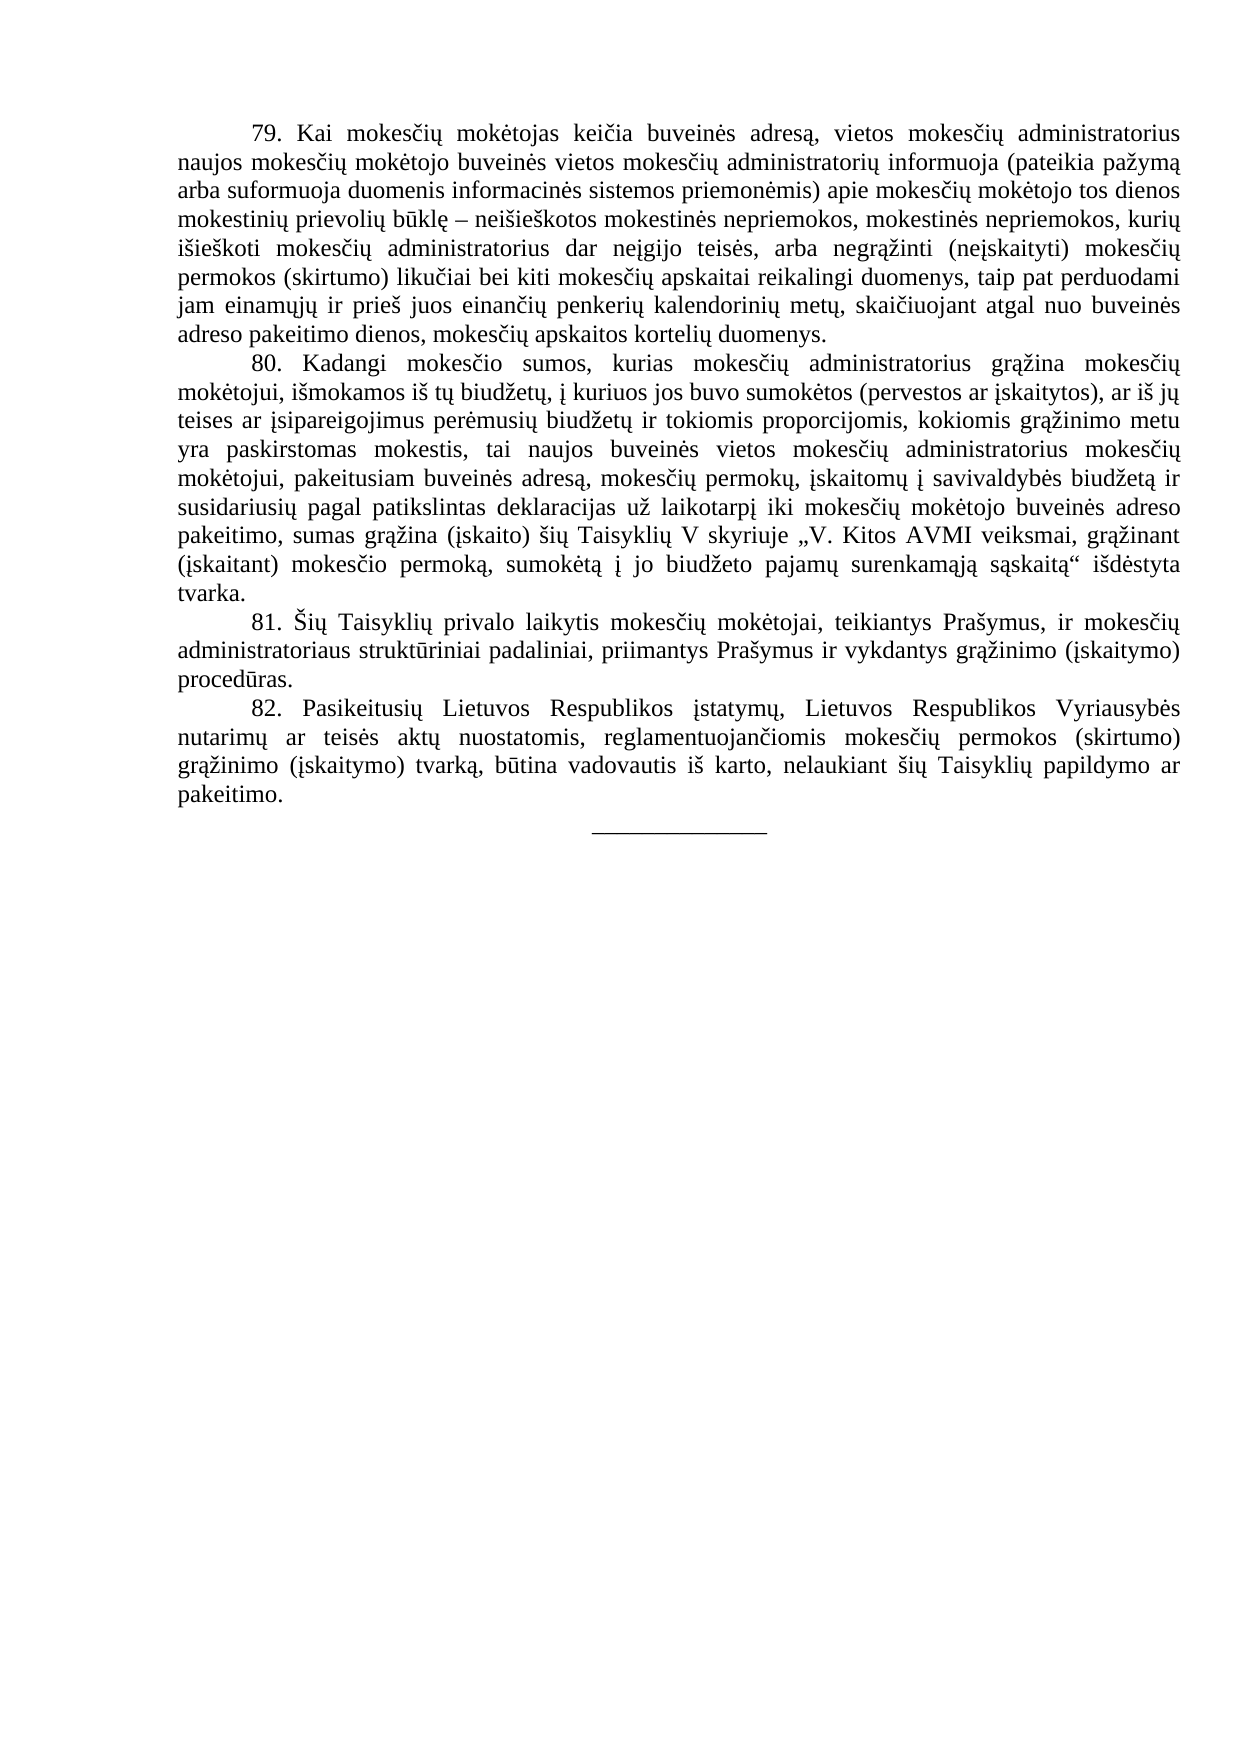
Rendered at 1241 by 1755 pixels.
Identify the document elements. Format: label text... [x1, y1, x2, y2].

text 82. Pasikeitusių Lietuvos Respublikos įstatymų, Lietuvos Respublikos Vyriausybės nutarimų ar teisės aktų nuostatomis, reglamentuojančiomis mokesčių permokos (skirtumo) grąžinimo (įskaitymo) tvarką, būtina vadovautis iš karto, nelaukiant šių Taisyklių papildymo ar pakeitimo. [177, 693, 1181, 808]
text ______________ [177, 808, 1181, 837]
text 80. Kadangi mokesčio sumos, kurias mokesčių administratorius grąžina mokesčių mokėtojui, išmokamos iš tų biudžetų, į kuriuos jos buvo sumokėtos (pervestos ar įskaitytos), ar iš jų teises ar įsipareigojimus perėmusių biudžetų ir tokiomis proporcijomis, kokiomis grąžinimo metu yra paskirstomas mokestis, tai naujos buveinės vietos mokesčių administratorius mokesčių mokėtojui, pakeitusiam buveinės adresą, mokesčių permokų, įskaitomų į savivaldybės biudžetą ir susidariusių pagal patikslintas deklaracijas už laikotarpį iki mokesčių mokėtojo buveinės adreso pakeitimo, sumas grąžina (įskaito) šių Taisyklių V skyriuje „V. Kitos AVMI veiksmai, grąžinant (įskaitant) mokesčio permoką, sumokėtą į jo biudžeto pajamų surenkamąją sąskaitą“ išdėstyta tvarka. [177, 348, 1181, 607]
text 79. Kai mokesčių mokėtojas keičia buveinės adresą, vietos mokesčių administratorius naujos mokesčių mokėtojo buveinės vietos mokesčių administratorių informuoja (pateikia pažymą arba suformuoja duomenis informacinės sistemos priemonėmis) apie mokesčių mokėtojo tos dienos mokestinių prievolių būklę – neišieškotos mokestinės nepriemokos, mokestinės nepriemokos, kurių išieškoti mokesčių administratorius dar neįgijo teisės, arba negrąžinti (neįskaityti) mokesčių permokos (skirtumo) likučiai bei kiti mokesčių apskaitai reikalingi duomenys, taip pat perduodami jam einamųjų ir prieš juos einančių penkerių kalendorinių metų, skaičiuojant atgal nuo buveinės adreso pakeitimo dienos, mokesčių apskaitos kortelių duomenys. [177, 118, 1181, 348]
text 81. Šių Taisyklių privalo laikytis mokesčių mokėtojai, teikiantys Prašymus, ir mokesčių administratoriaus struktūriniai padaliniai, priimantys Prašymus ir vykdantys grąžinimo (įskaitymo) procedūras. [177, 607, 1181, 693]
